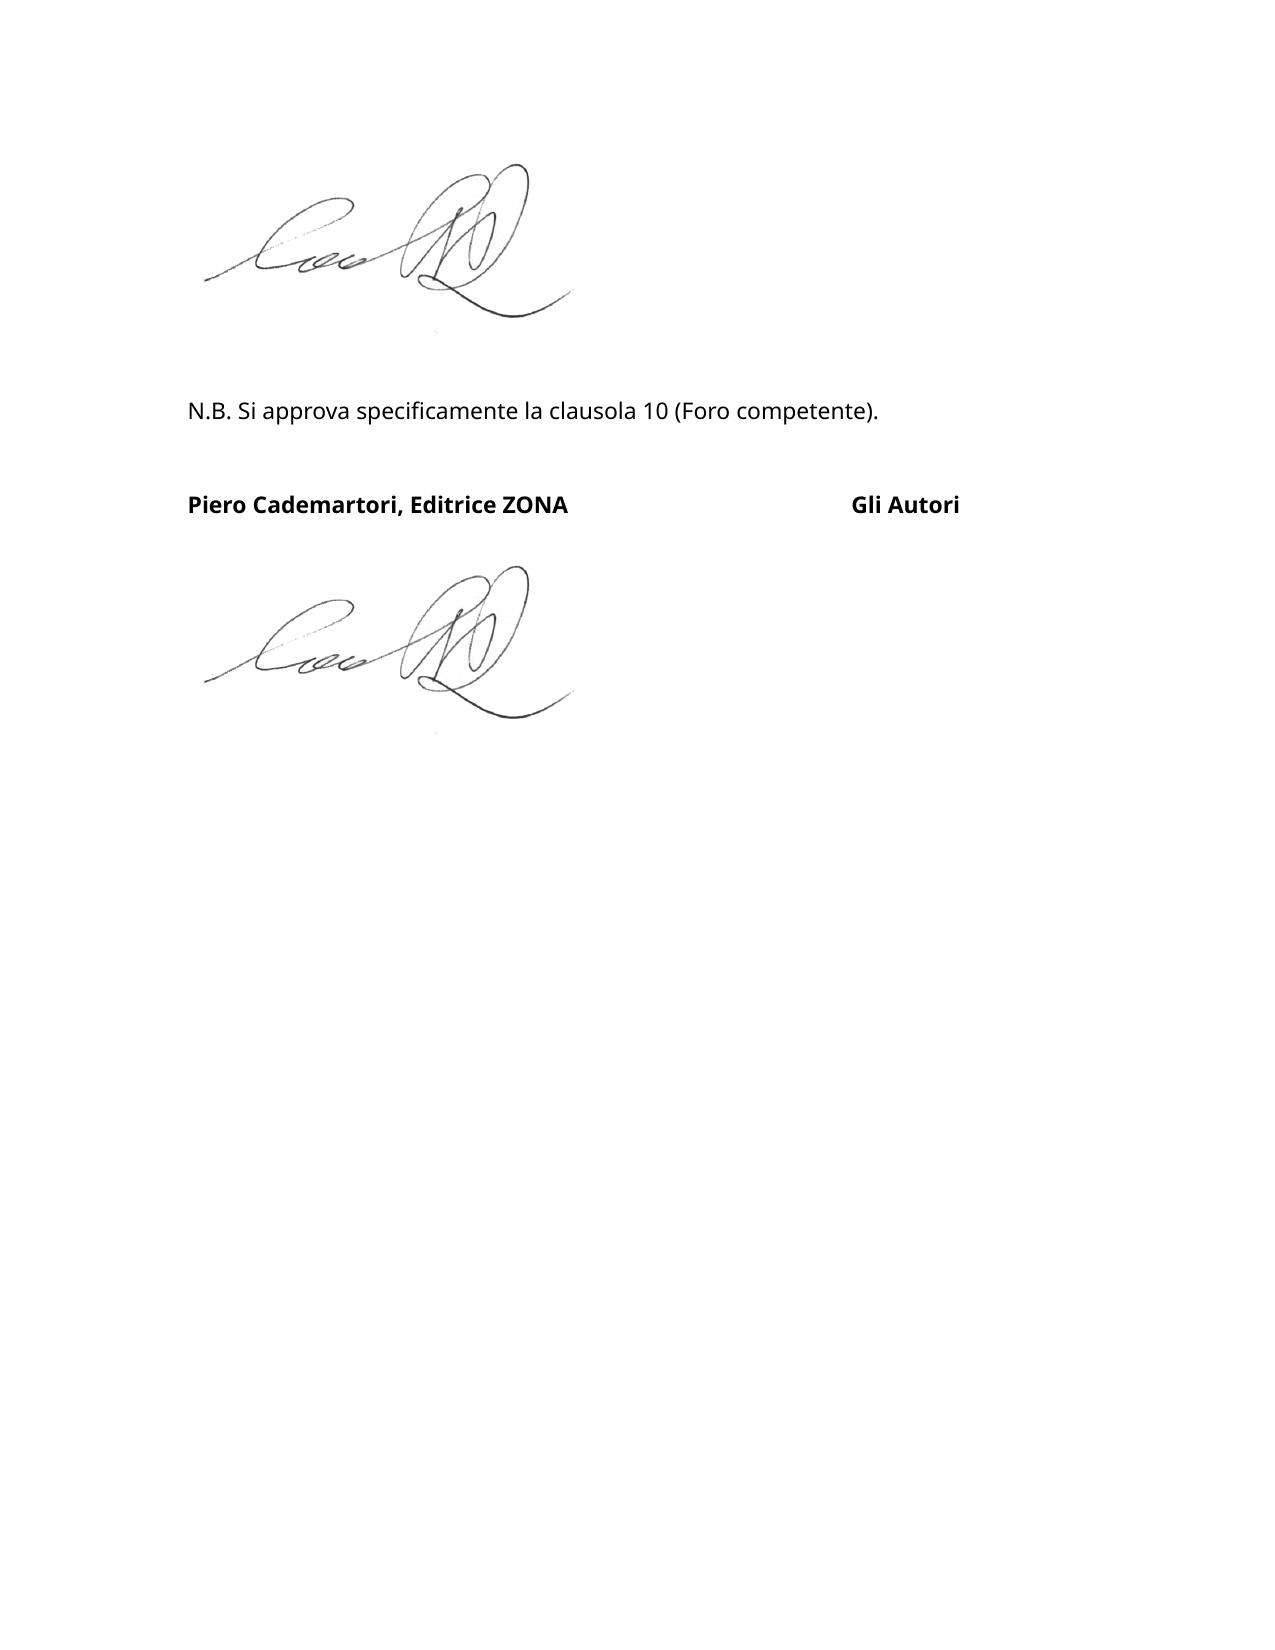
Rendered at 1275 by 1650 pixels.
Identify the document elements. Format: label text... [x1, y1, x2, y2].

text N.B. Si approva specificamente la clausola 10 (Foro competente). [187, 395, 1087, 426]
text Piero Cademartori, Editrice ZONA Gli Autori [187, 489, 1087, 520]
